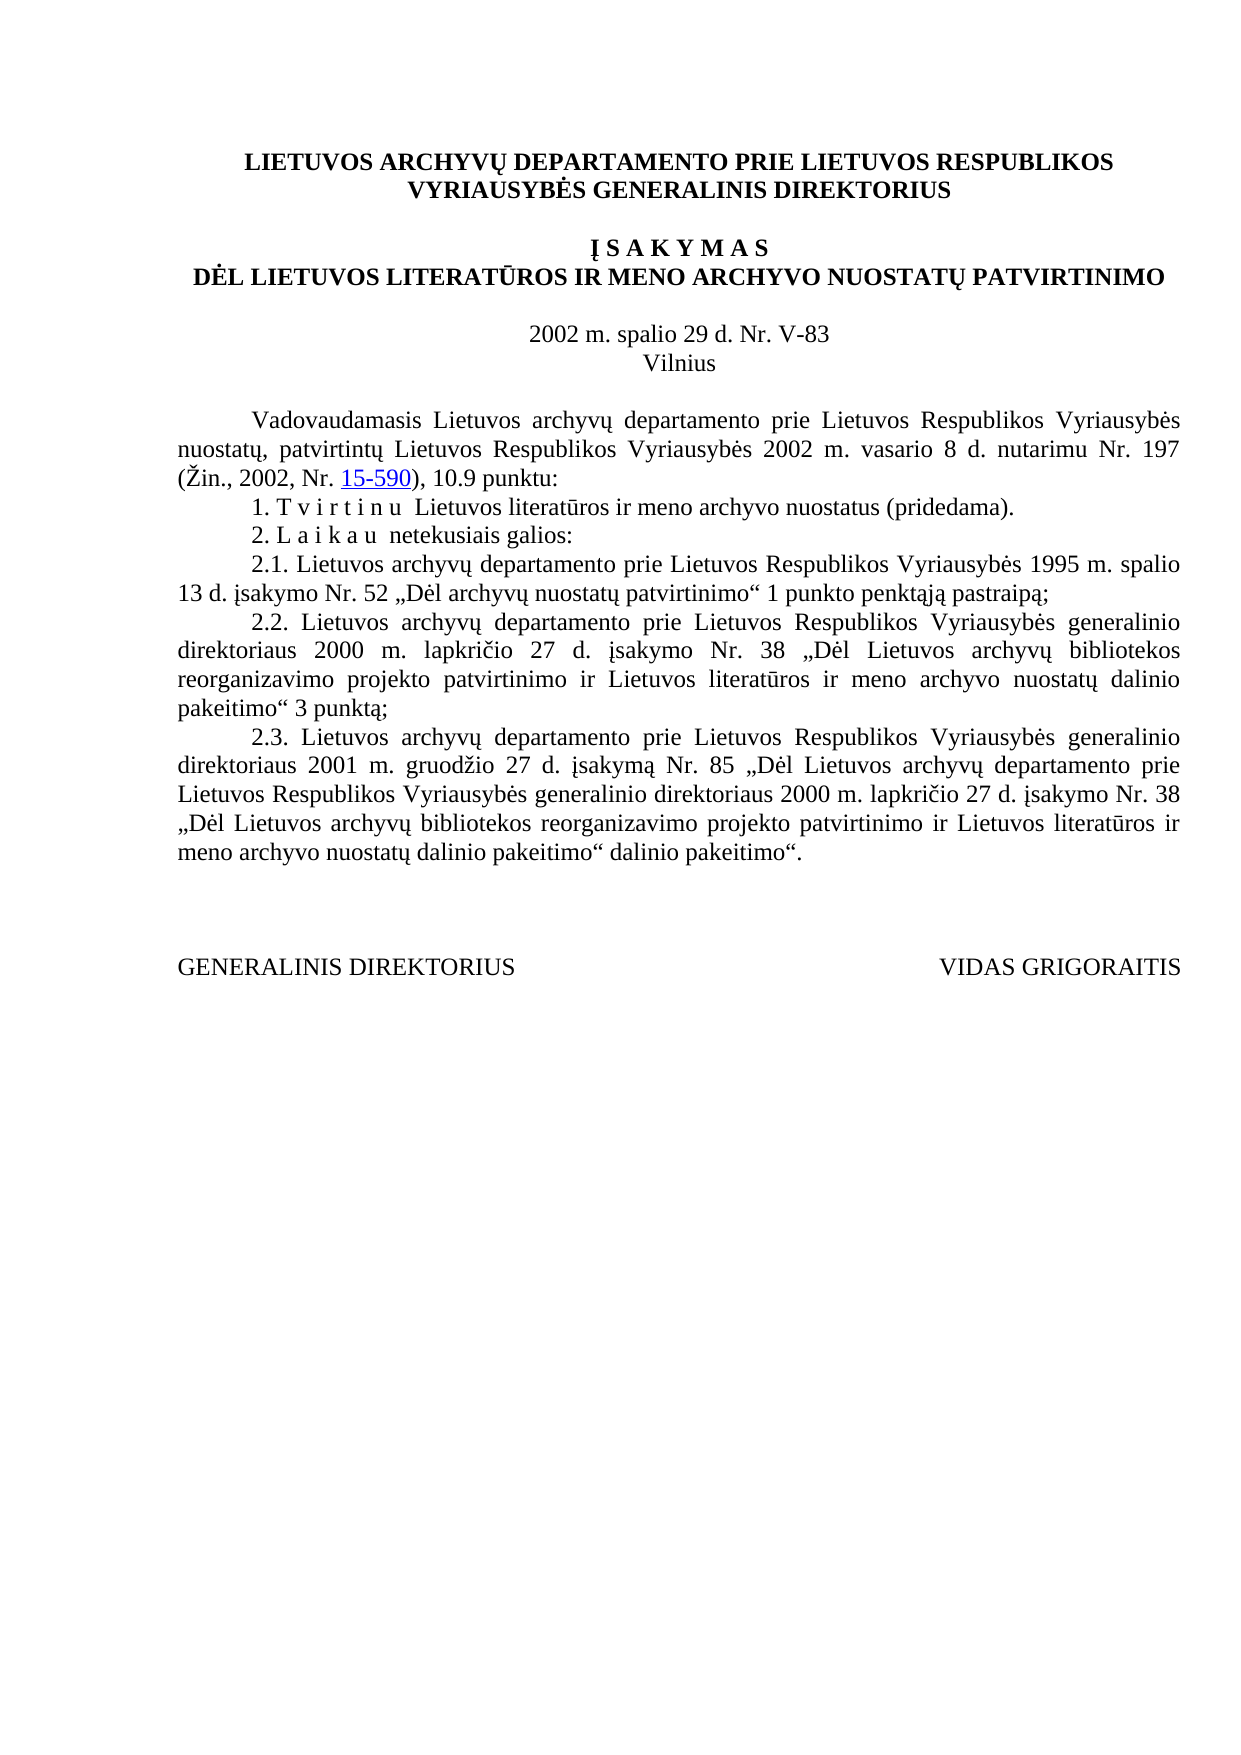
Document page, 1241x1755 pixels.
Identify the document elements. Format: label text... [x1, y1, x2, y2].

text 2.1. Lietuvos archyvų departamento prie Lietuvos Respublikos Vyriausybės 1995 m. spalio 13 d. įsakymo Nr. 52 „Dėl archyvų nuostatų patvirtinimo“ 1 punkto penktąją pastraipą; [177, 549, 1181, 607]
text Vilnius [177, 348, 1181, 377]
text 2.2. Lietuvos archyvų departamento prie Lietuvos Respublikos Vyriausybės generalinio direktoriaus 2000 m. lapkričio 27 d. įsakymo Nr. 38 „Dėl Lietuvos archyvų bibliotekos reorganizavimo projekto patvirtinimo ir Lietuvos literatūros ir meno archyvo nuostatų dalinio pakeitimo“ 3 punktą; [177, 607, 1181, 722]
text 2.3. Lietuvos archyvų departamento prie Lietuvos Respublikos Vyriausybės generalinio direktoriaus 2001 m. gruodžio 27 d. įsakymą Nr. 85 „Dėl Lietuvos archyvų departamento prie Lietuvos Respublikos Vyriausybės generalinio direktoriaus 2000 m. lapkričio 27 d. įsakymo Nr. 38 „Dėl Lietuvos archyvų bibliotekos reorganizavimo projekto patvirtinimo ir Lietuvos literatūros ir meno archyvo nuostatų dalinio pakeitimo“ dalinio pakeitimo“. [177, 722, 1181, 866]
text DĖL LIETUVOS LITERATŪROS IR MENO ARCHYVO NUOSTATŲ PATVIRTINIMO [177, 262, 1181, 291]
text 2002 m. spalio 29 d. Nr. V-83 [177, 319, 1181, 348]
text 1. Tvirtinu Lietuvos literatūros ir meno archyvo nuostatus (pridedama). [177, 492, 1181, 521]
text Vadovaudamasis Lietuvos archyvų departamento prie Lietuvos Respublikos Vyriausybės nuostatų, patvirtintų Lietuvos Respublikos Vyriausybės 2002 m. vasario 8 d. nutarimu Nr. 197 (Žin., 2002, Nr. 15-590), 10.9 punktu: [177, 406, 1181, 492]
text GENERALINIS DIREKTORIUS VIDAS GRIGORAITIS [177, 952, 1181, 981]
text Į S A K Y M A S [177, 233, 1181, 262]
text 2. Laikau netekusiais galios: [177, 521, 1181, 549]
text LIETUVOS ARCHYVŲ DEPARTAMENTO PRIE LIETUVOS RESPUBLIKOS VYRIAUSYBĖS GENERALINIS DIREKTORIUS [177, 147, 1181, 204]
